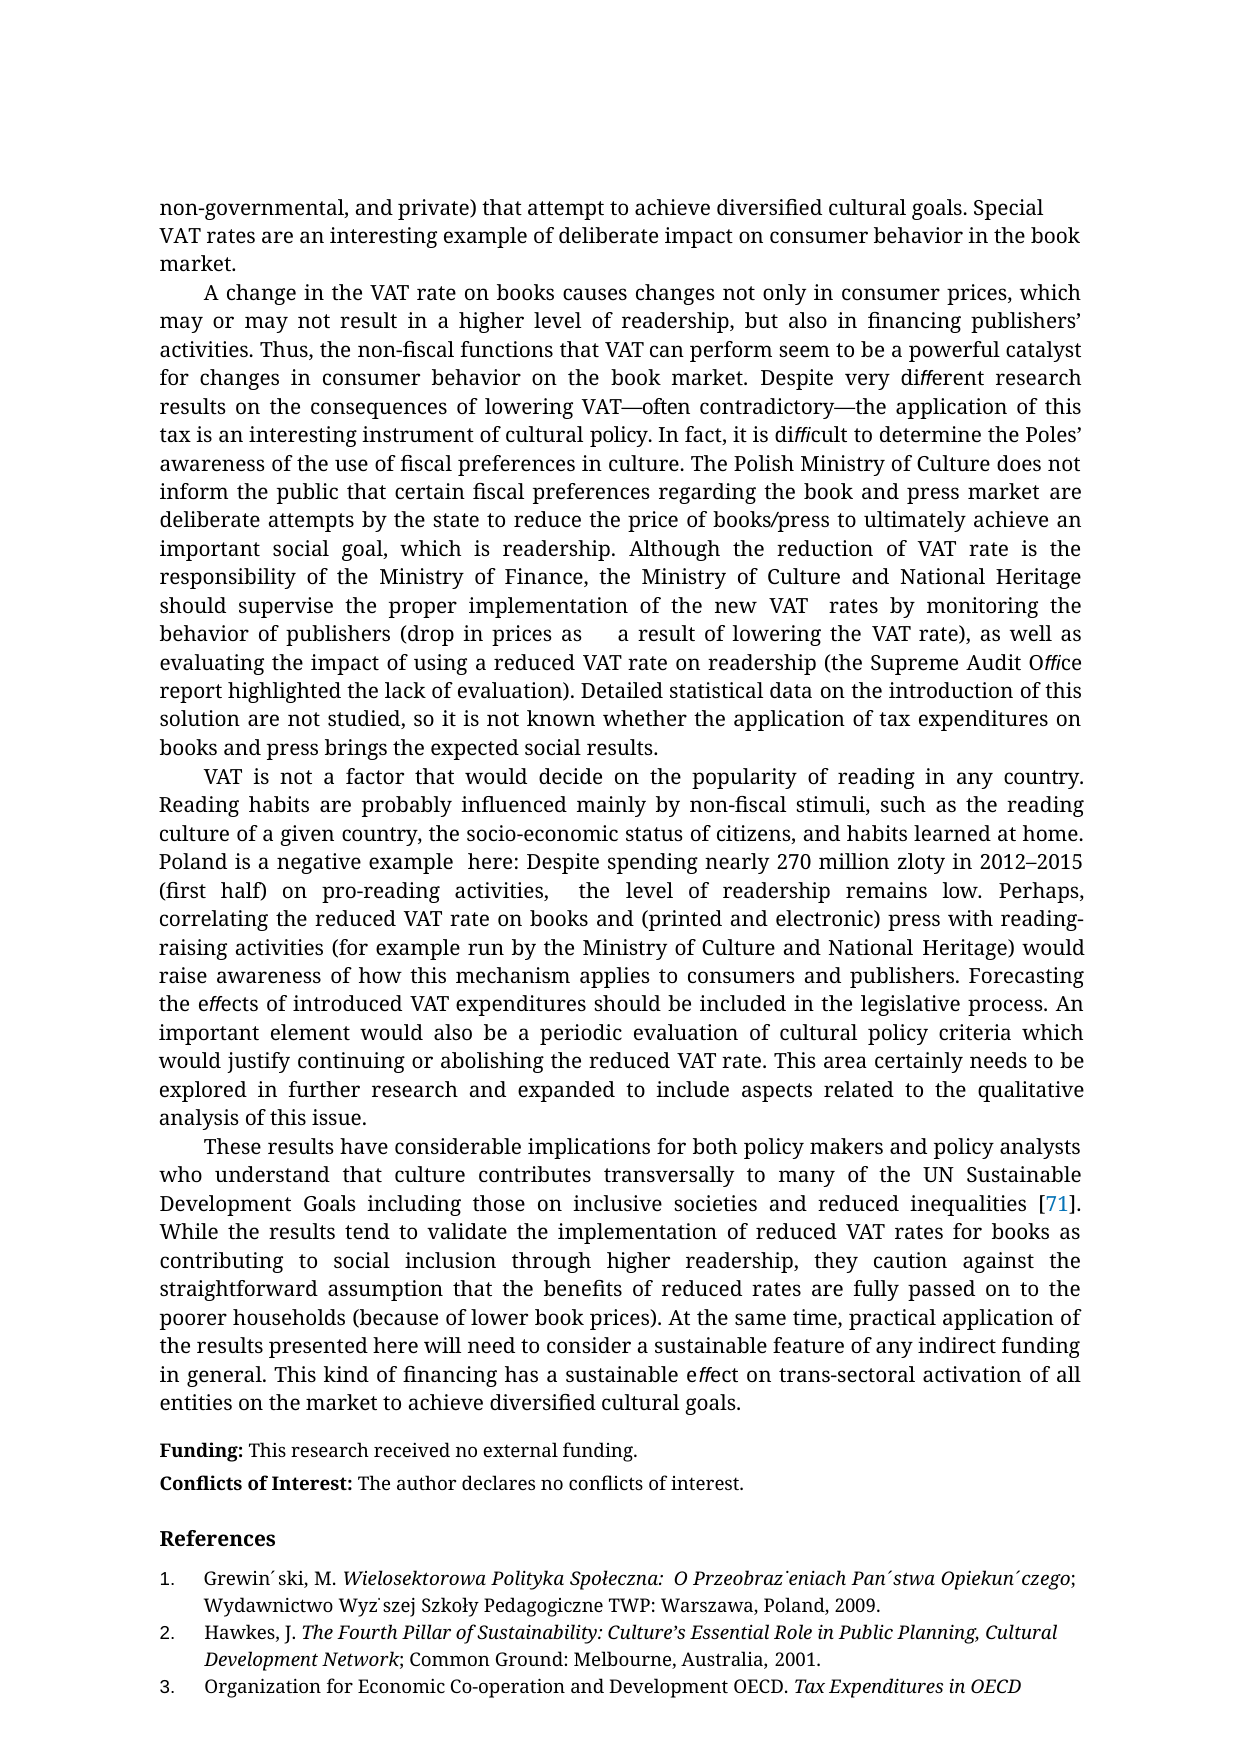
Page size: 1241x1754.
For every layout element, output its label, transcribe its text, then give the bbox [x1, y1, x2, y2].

list Hawkes, J. The Fourth Pillar of Sustainability: Culture’s Essential Role in Public Planning, Cultural Development Network; Common Ground: Melbourne, Australia, 2001. [159, 1619, 1081, 1672]
text A change in the VAT rate on books causes changes not only in consumer prices, which may or may not result in a higher level of readership, but also in financing publishers’ activities. Thus, the non-fiscal functions that VAT can perform seem to be a powerful catalyst for changes in consumer behavior on the book market. Despite very different research results on the consequences of lowering VAT—often contradictory—the application of this tax is an interesting instrument of cultural policy. In fact, it is difficult to determine the Poles’ awareness of the use of fiscal preferences in culture. The Polish Ministry of Culture does not inform the public that certain fiscal preferences regarding the book and press market are deliberate attempts by the state to reduce the price of books/press to ultimately achieve an important social goal, which is readership. Although the reduction of VAT rate is the responsibility of the Ministry of Finance, the Ministry of Culture and National Heritage should supervise the proper implementation of the new VAT rates by monitoring the behavior of publishers (drop in prices as a result of lowering the VAT rate), as well as evaluating the impact of using a reduced VAT rate on readership (the Supreme Audit Office report highlighted the lack of evaluation). Detailed statistical data on the introduction of this solution are not studied, so it is not known whether the application of tax expenditures on books and press brings the expected social results. [159, 278, 1082, 761]
text Conflicts of Interest: The author declares no conflicts of interest. [159, 1471, 1096, 1496]
text VAT is not a factor that would decide on the popularity of reading in any country. Reading habits are probably influenced mainly by non-fiscal stimuli, such as the reading culture of a given country, the socio-economic status of citizens, and habits learned at home. Poland is a negative example here: Despite spending nearly 270 million zloty in 2012–2015 (first half) on pro-reading activities, the level of readership remains low. Perhaps, correlating the reduced VAT rate on books and (printed and electronic) press with reading-raising activities (for example run by the Ministry of Culture and National Heritage) would raise awareness of how this mechanism applies to consumers and publishers. Forecasting the effects of introduced VAT expenditures should be included in the legislative process. An important element would also be a periodic evaluation of cultural policy criteria which would justify continuing or abolishing the reduced VAT rate. This area certainly needs to be explored in further research and expanded to include aspects related to the qualitative analysis of this issue. [158, 762, 1085, 1132]
text Funding: This research received no external funding. [159, 1437, 1096, 1462]
text These results have considerable implications for both policy makers and policy analysts who understand that culture contributes transversally to many of the UN Sustainable Development Goals including those on inclusive societies and reduced inequalities [71]. While the results tend to validate the implementation of reduced VAT rates for books as contributing to social inclusion through higher readership, they caution against the straightforward assumption that the benefits of reduced rates are fully passed on to the poorer households (because of lower book prices). At the same time, practical application of the results presented here will need to consider a sustainable feature of any indirect funding in general. This kind of financing has a sustainable effect on trans-sectoral activation of all entities on the market to achieve diversified cultural goals. [159, 1132, 1081, 1417]
subtitle References [159, 1524, 1096, 1552]
text non-governmental, and private) that attempt to achieve diversified cultural goals. Special VAT rates are an interesting example of deliberate impact on consumer behavior in the book market. [159, 193, 1082, 278]
list Grewin´ski, M. Wielosektorowa Polityka Społeczna: O Przeobraz˙eniach Pan´stwa Opiekun´czego; Wydawnictwo Wyz˙szej Szkoły Pedagogiczne TWP: Warszawa, Poland, 2009. [159, 1566, 1081, 1618]
list Organization for Economic Co-operation and Development OECD. Tax Expenditures in OECD [159, 1673, 1083, 1699]
